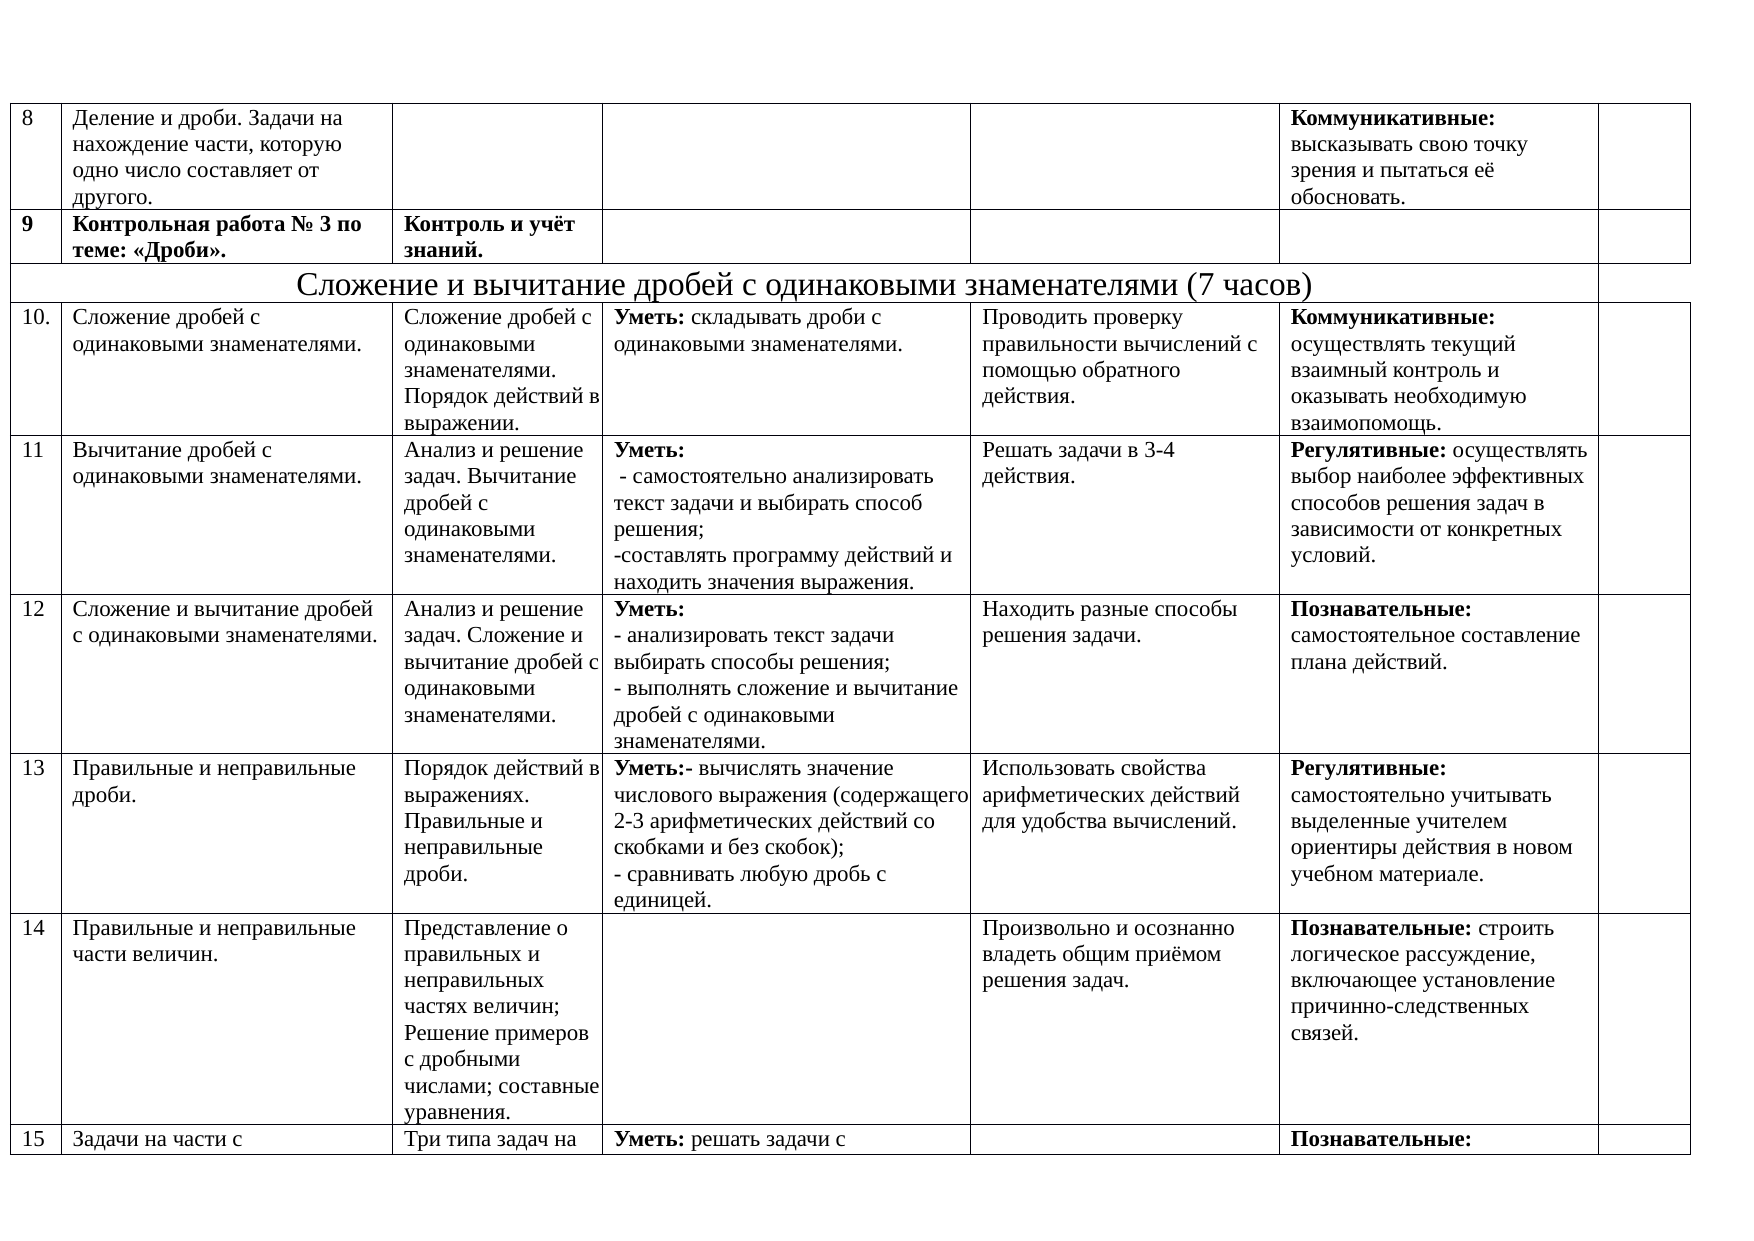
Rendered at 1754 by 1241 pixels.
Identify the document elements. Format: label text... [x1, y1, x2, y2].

table_cell Уметь: складывать дроби с одинаковыми знаменателями. [603, 303, 970, 435]
table_cell Анализ и решение задач. Вычитание дробей с одинаковыми знаменателями. [393, 436, 602, 594]
table_cell Уметь: - анализировать текст задачи выбирать способы решения; - выполнять сложение и вычитание дробей с одинаковыми знаменателями. [603, 595, 970, 753]
table_cell Коммуникативные: осуществлять текущий взаимный контроль и оказывать необходимую взаимопомощь. [1280, 303, 1598, 435]
table_cell Познавательные: самостоятельное составление плана действий. [1280, 595, 1598, 753]
table_cell Уметь:- вычислять значение числового выражения (содержащего 2-3 арифметических действий со скобками и без скобок); - сравнивать любую дробь с единицей. [603, 754, 970, 912]
table_cell Познавательные: строить логическое рассуждение, включающее установление причинно-следственных связей. [1280, 914, 1598, 1124]
table_cell Сложение и вычитание дробей с одинаковыми знаменателями (7 часов) [11, 264, 1598, 302]
table_cell Контрольная работа № 3 по теме: «Дроби». [62, 210, 392, 263]
table_cell [971, 210, 1279, 263]
table_cell Произвольно и осознанно владеть общим приёмом решения задач. [971, 914, 1279, 1124]
table_cell Сложение дробей с одинаковыми знаменателями. [62, 303, 392, 435]
table_cell [393, 104, 602, 209]
table_cell [603, 104, 970, 209]
table_cell [1599, 303, 1690, 435]
table_cell Решать задачи в 3-4 действия. [971, 436, 1279, 594]
table_cell Находить разные способы решения задачи. [971, 595, 1279, 753]
table_cell Регулятивные: осуществлять выбор наиболее эффективных способов решения задач в зависимости от конкретных условий. [1280, 436, 1598, 594]
table_cell Анализ и решение задач. Сложение и вычитание дробей с одинаковыми знаменателями. [393, 595, 602, 753]
table_cell [1599, 436, 1690, 594]
table_cell 9 [11, 210, 61, 263]
table_cell [1599, 264, 1691, 302]
table_cell [971, 104, 1279, 209]
table_cell Уметь: - самостоятельно анализировать текст задачи и выбирать способ решения; -составлять программу действий и находить значения выражения. [603, 436, 970, 594]
table_cell [971, 1125, 1279, 1154]
table_cell Правильные и неправильные дроби. [62, 754, 392, 912]
table_cell 12 [11, 595, 61, 753]
table_cell Использовать свойства арифметических действий для удобства вычислений. [971, 754, 1279, 912]
table_cell Вычитание дробей с одинаковыми знаменателями. [62, 436, 392, 594]
table_cell 11 [11, 436, 61, 594]
table_cell Сложение дробей с одинаковыми знаменателями. Порядок действий в выражении. [393, 303, 602, 435]
table_cell Порядок действий в выражениях. Правильные и неправильные дроби. [393, 754, 602, 912]
table_cell Сложение и вычитание дробей с одинаковыми знаменателями. [62, 595, 392, 753]
table_cell Познавательные: [1280, 1125, 1598, 1154]
table_cell 13 [11, 754, 61, 912]
table_cell Правильные и неправильные части величин. [62, 914, 392, 1124]
table_cell 10. [11, 303, 61, 435]
table_cell [1599, 914, 1690, 1124]
table_cell [1599, 104, 1690, 209]
table_cell Представление о правильных и неправильных частях величин; Решение примеров с дробными числами; составные уравнения. [393, 914, 602, 1124]
table_cell [603, 210, 970, 263]
table_cell [1599, 754, 1690, 912]
table_cell [1599, 1125, 1690, 1154]
table_cell [1599, 595, 1690, 753]
table_cell 8 [11, 104, 61, 209]
table_cell Уметь: решать задачи с [603, 1125, 970, 1154]
table_cell Три типа задач на [393, 1125, 602, 1154]
table_cell [603, 914, 970, 1124]
table_cell Деление и дроби. Задачи на нахождение части, которую одно число составляет от другого. [62, 104, 392, 209]
table_cell [1280, 210, 1598, 263]
table_cell Задачи на части с [62, 1125, 392, 1154]
table_cell 14 [11, 914, 61, 1124]
table_cell Регулятивные: самостоятельно учитывать выделенные учителем ориентиры действия в новом учебном материале. [1280, 754, 1598, 912]
table_cell 15 [11, 1125, 61, 1154]
table_cell Контроль и учёт знаний. [393, 210, 602, 263]
table_cell [1599, 210, 1690, 263]
table_cell Коммуникативные: высказывать свою точку зрения и пытаться её обосновать. [1280, 104, 1598, 209]
table_cell Проводить проверку правильности вычислений с помощью обратного действия. [971, 303, 1279, 435]
